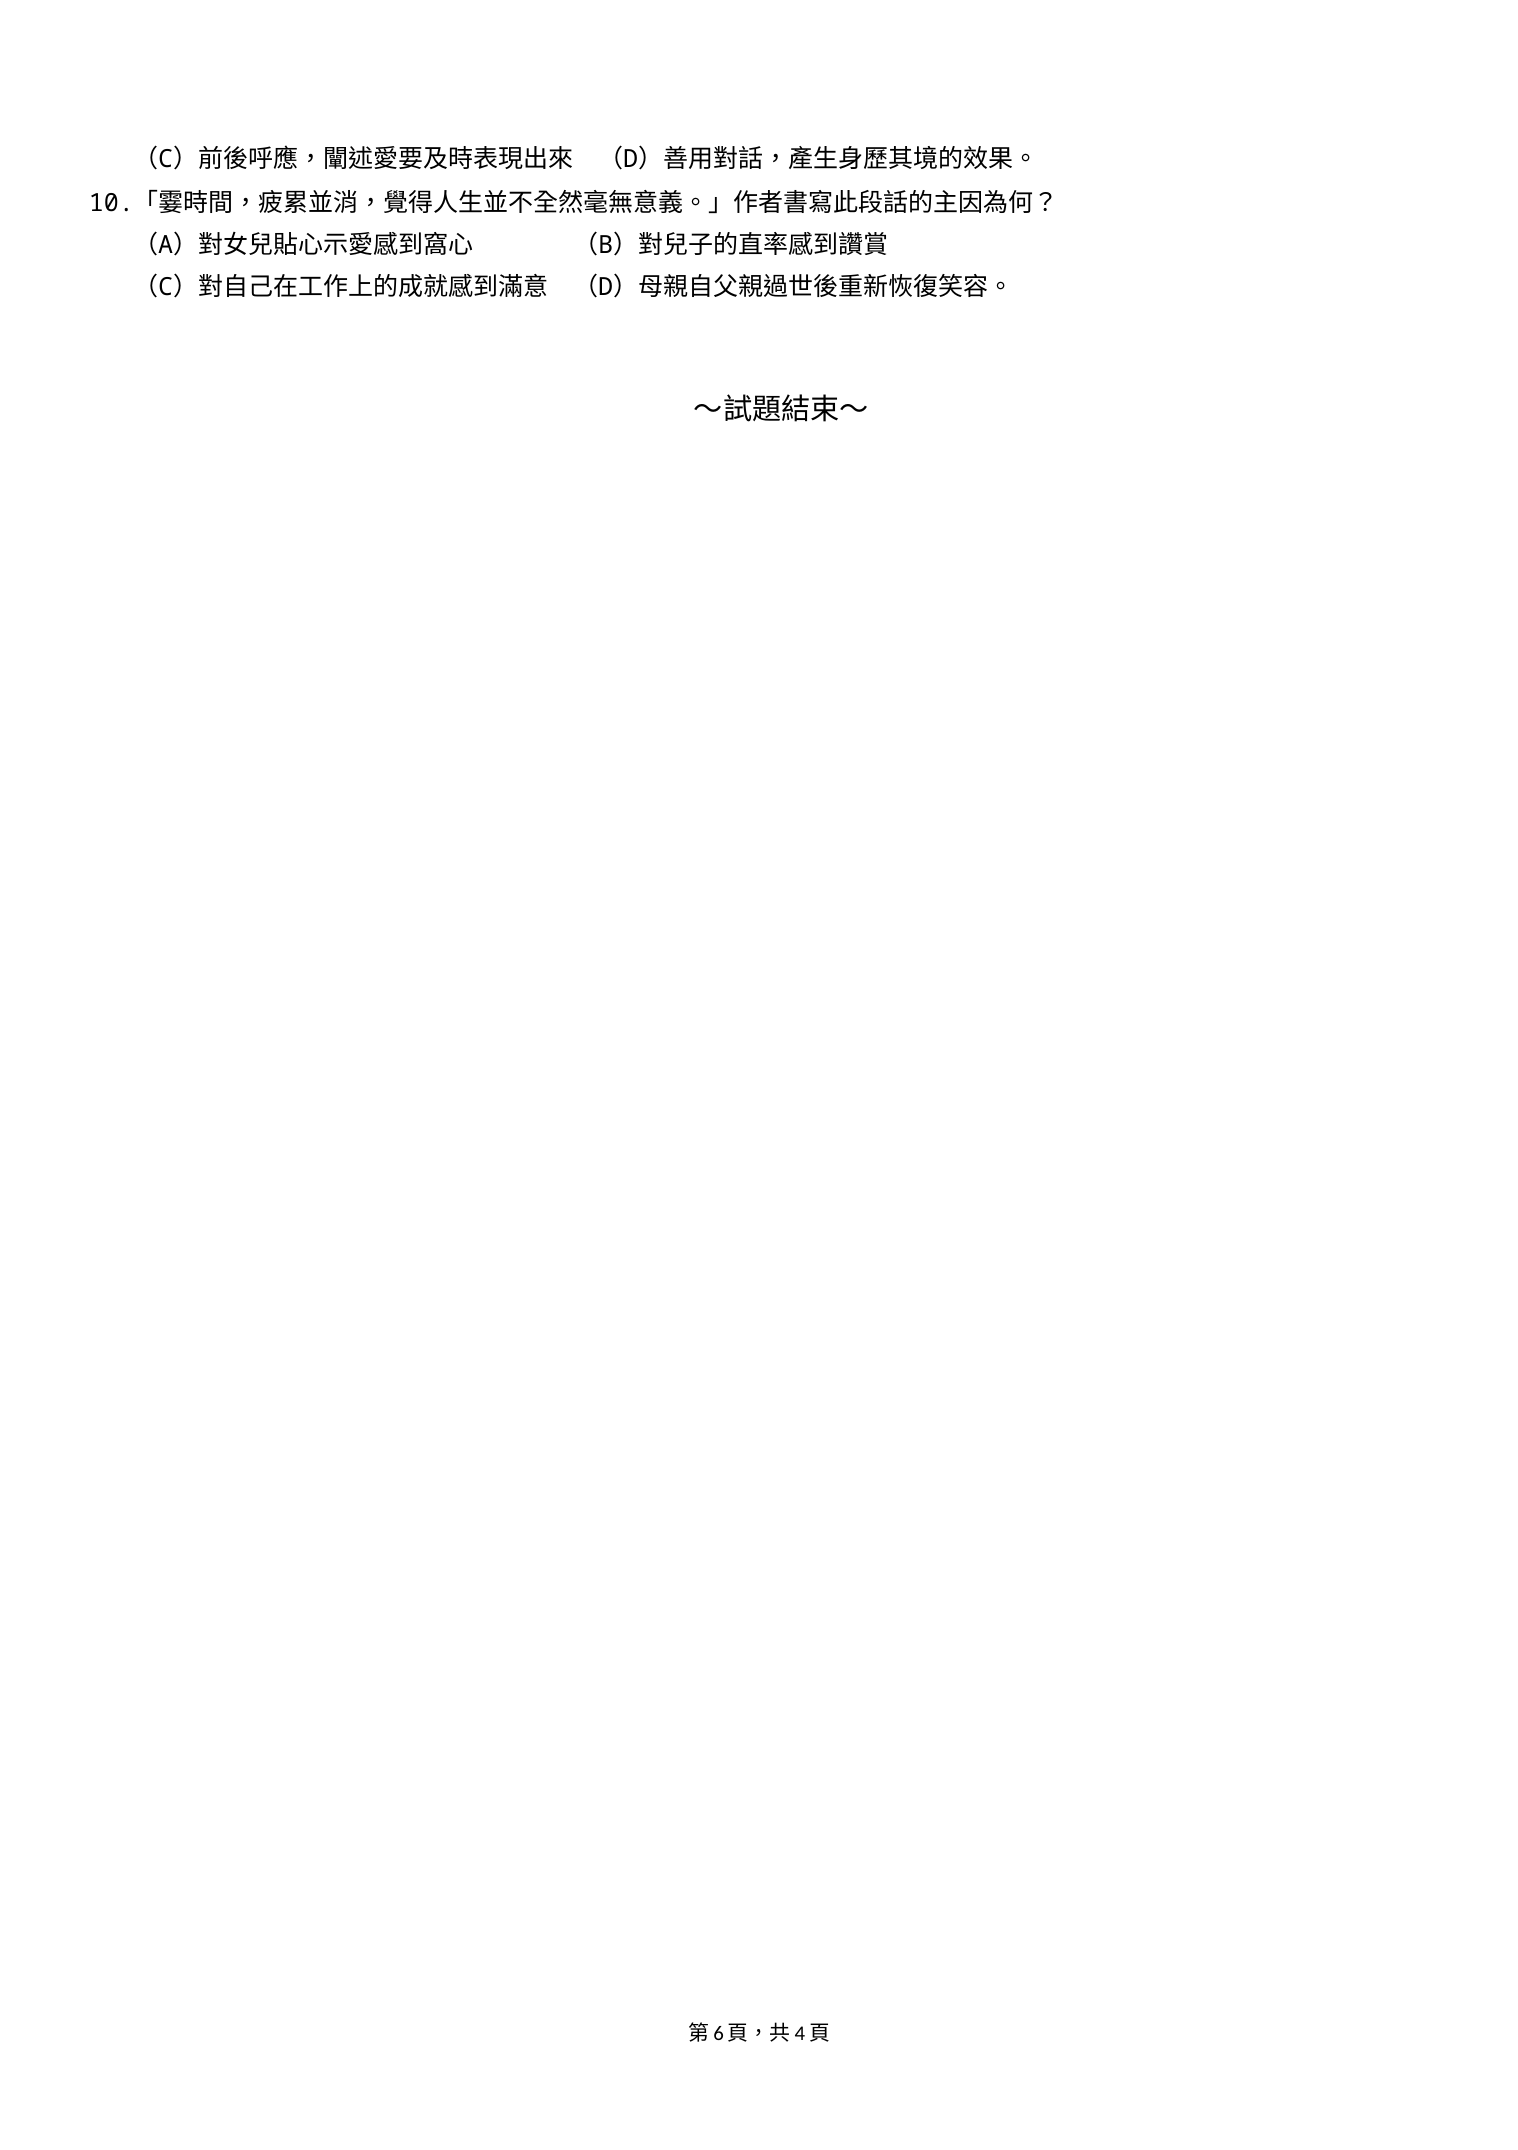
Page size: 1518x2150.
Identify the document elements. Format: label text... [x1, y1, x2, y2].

text 〜試題結束〜 [133, 386, 1429, 428]
text （C）前後呼應，闡述愛要及時表現出來 （D）善用對話，產生身歷其境的效果。 [133, 115, 1429, 177]
text （C）對自己在工作上的成就感到滿意 （D）母親自父親過世後重新恢復笑容。 [133, 261, 1429, 302]
text 10.「霎時間，疲累並消，覺得人生並不全然毫無意義。」作者書寫此段話的主因為何？ [89, 177, 1429, 219]
text （A）對女兒貼心示愛感到窩心 （B）對兒子的直率感到讚賞 [133, 219, 1429, 261]
